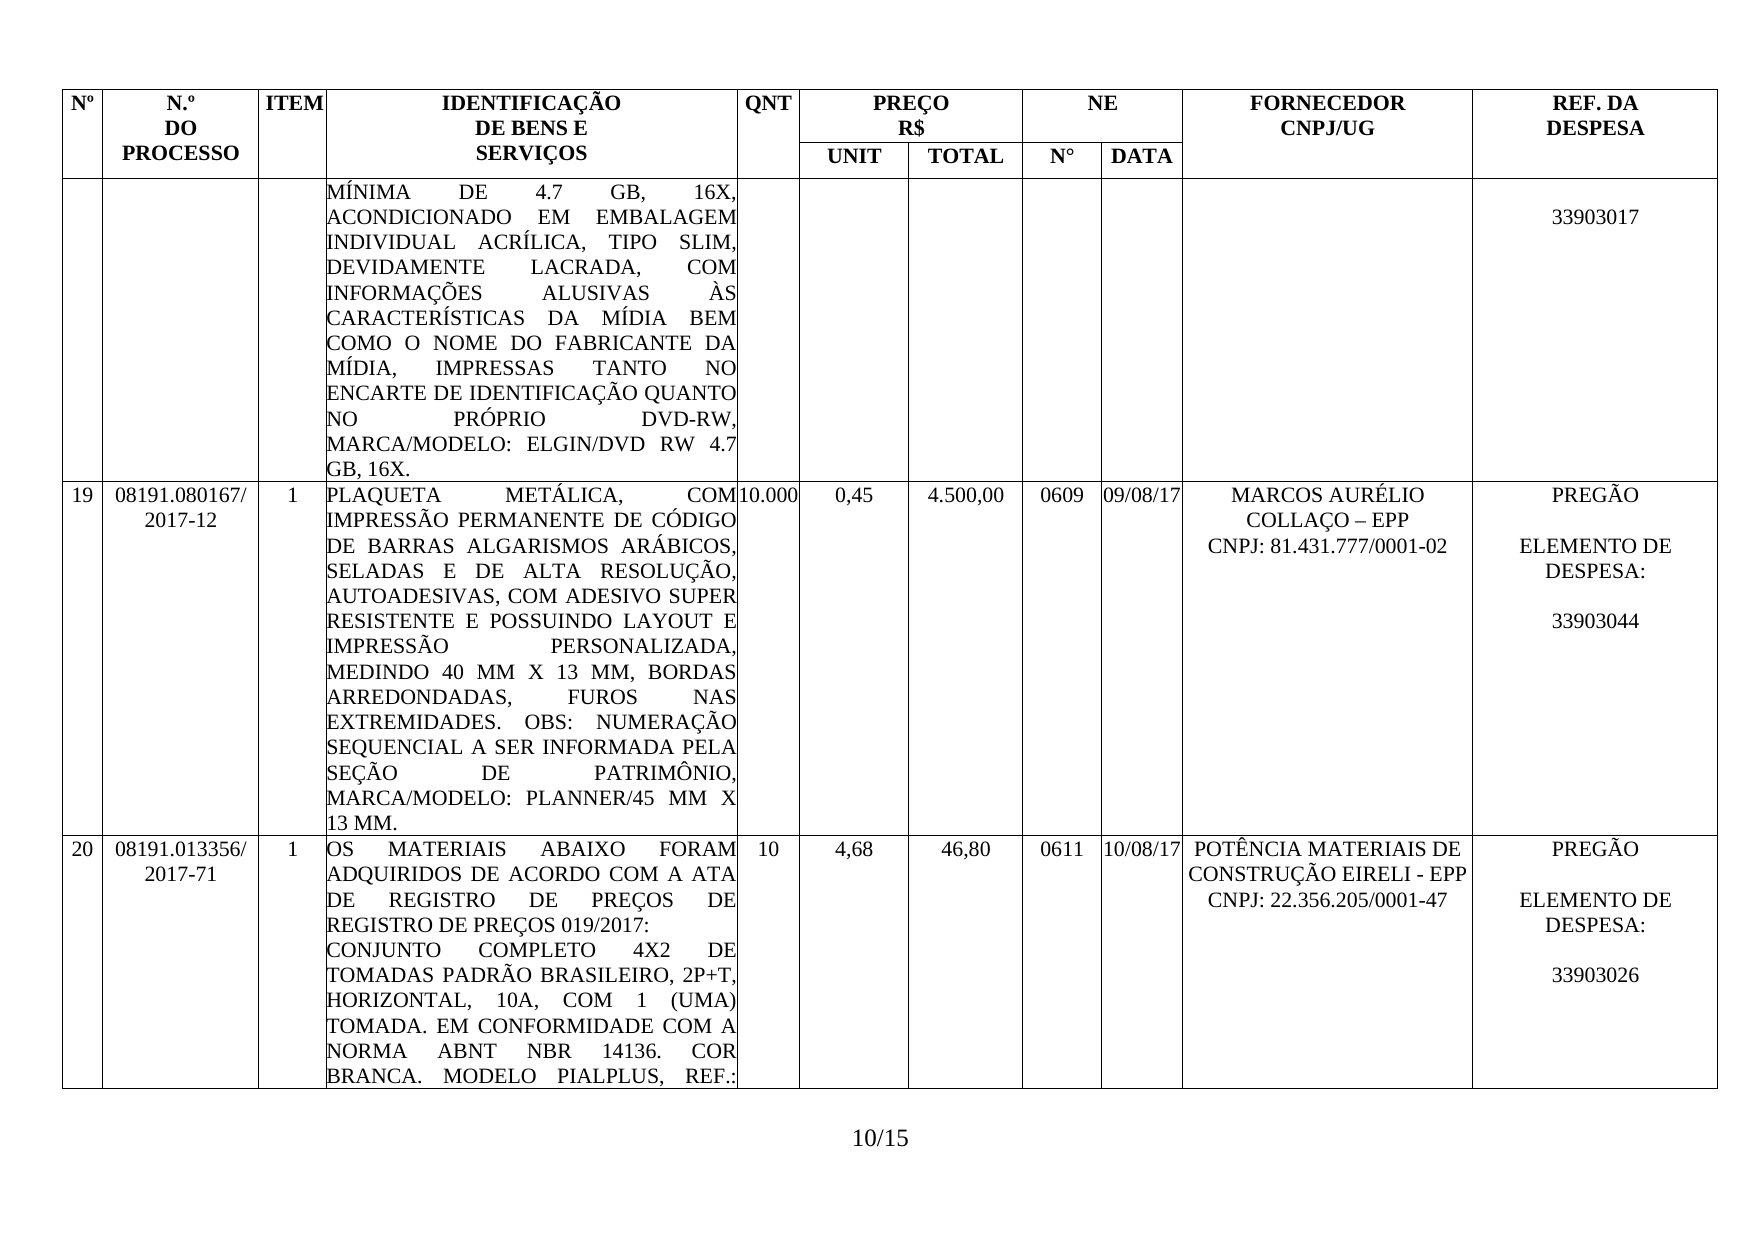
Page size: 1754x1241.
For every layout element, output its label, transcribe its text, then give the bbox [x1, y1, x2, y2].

table_cell POTÊNCIA MATERIAIS DE CONSTRUÇÃO EIRELI - EPP CNPJ: 22.356.205/0001-47 [1183, 836, 1472, 1088]
table_cell 1 [259, 836, 326, 1088]
table_cell PLAQUETA METÁLICA, COM IMPRESSÃO PERMANENTE DE CÓDIGO DE BARRAS ALGARISMOS ARÁBICOS, SELADAS E DE ALTA RESOLUÇÃO, AUTOADESIVAS, COM ADESIVO SUPER RESISTENTE E POSSUINDO LAYOUT E IMPRESSÃO PERSONALIZADA, MEDINDO 40 MM X 13 MM, BORDAS ARREDONDADAS, FUROS NAS EXTREMIDADES. OBS: NUMERAÇÃO SEQUENCIAL A SER INFORMADA PELA SEÇÃO DE PATRIMÔNIO, MARCA/MODELO: PLANNER/45 MM X 13 MM. [327, 482, 737, 835]
table_header FORNECEDOR CNPJ/UG [1183, 90, 1472, 178]
table_header Nº [63, 90, 102, 178]
table_cell OS MATERIAIS ABAIXO FORAM ADQUIRIDOS DE ACORDO COM A ATA DE REGISTRO DE PREÇOS DE REGISTRO DE PREÇOS 019/2017: CONJUNTO COMPLETO 4X2 DE TOMADAS PADRÃO BRASILEIRO, 2P+T, HORIZONTAL, 10A, COM 1 (UMA) TOMADA. EM CONFORMIDADE COM A NORMA ABNT NBR 14136. COR BRANCA. MODELO PIALPLUS, REF.: [327, 836, 737, 1088]
table_header IDENTIFICAÇÃO DE BENS E SERVIÇOS [327, 90, 737, 178]
table_cell [738, 179, 799, 481]
table_cell 46,80 [909, 836, 1022, 1088]
table_cell [909, 179, 1022, 481]
table_cell 0609 [1023, 482, 1101, 835]
table_cell PREGÃO ELEMENTO DE DESPESA: 33903044 [1473, 482, 1717, 835]
table_header NE [1023, 90, 1182, 142]
table_cell 1 [259, 482, 326, 835]
table_cell 0611 [1023, 836, 1101, 1088]
table_cell MARCOS AURÉLIO COLLAÇO – EPP CNPJ: 81.431.777/0001-02 [1183, 482, 1472, 835]
table_cell 10.000 [738, 482, 799, 835]
table_cell 0,45 [800, 482, 908, 835]
table_cell 20 [63, 836, 102, 1088]
table_cell 10/08/17 [1102, 836, 1182, 1088]
table_cell [800, 179, 908, 481]
table_header N.º DO PROCESSO [103, 90, 258, 178]
table_cell 09/08/17 [1102, 482, 1182, 835]
table_cell [1183, 179, 1472, 481]
table_cell [103, 179, 258, 481]
table_cell 4,68 [800, 836, 908, 1088]
table_cell UNIT [800, 143, 908, 178]
table_cell TOTAL [909, 143, 1022, 178]
table_header ITEM [259, 90, 326, 178]
table_cell PREGÃO ELEMENTO DE DESPESA: 33903026 [1473, 836, 1717, 1088]
table_cell 19 [63, 482, 102, 835]
table_header PREÇO R$ [800, 90, 1022, 142]
table_cell MÍNIMA DE 4.7 GB, 16X, ACONDICIONADO EM EMBALAGEM INDIVIDUAL ACRÍLICA, TIPO SLIM, DEVIDAMENTE LACRADA, COM INFORMAÇÕES ALUSIVAS ÀS CARACTERÍSTICAS DA MÍDIA BEM COMO O NOME DO FABRICANTE DA MÍDIA, IMPRESSAS TANTO NO ENCARTE DE IDENTIFICAÇÃO QUANTO NO PRÓPRIO DVD-RW, MARCA/MODELO: ELGIN/DVD RW 4.7 GB, 16X. [327, 179, 737, 481]
table_cell [1102, 179, 1182, 481]
table_cell 33903017 [1473, 179, 1717, 481]
table_cell [63, 179, 102, 481]
table_header QNT [738, 90, 799, 178]
table_cell [259, 179, 326, 481]
table_cell 08191.080167/ 2017-12 [103, 482, 258, 835]
table_header REF. DA DESPESA [1473, 90, 1717, 178]
table_cell N° [1023, 143, 1101, 178]
table_cell 08191.013356/ 2017-71 [103, 836, 258, 1088]
table_cell DATA [1102, 143, 1182, 178]
table_cell 10 [738, 836, 799, 1088]
table_cell [1023, 179, 1101, 481]
table_cell 4.500,00 [909, 482, 1022, 835]
